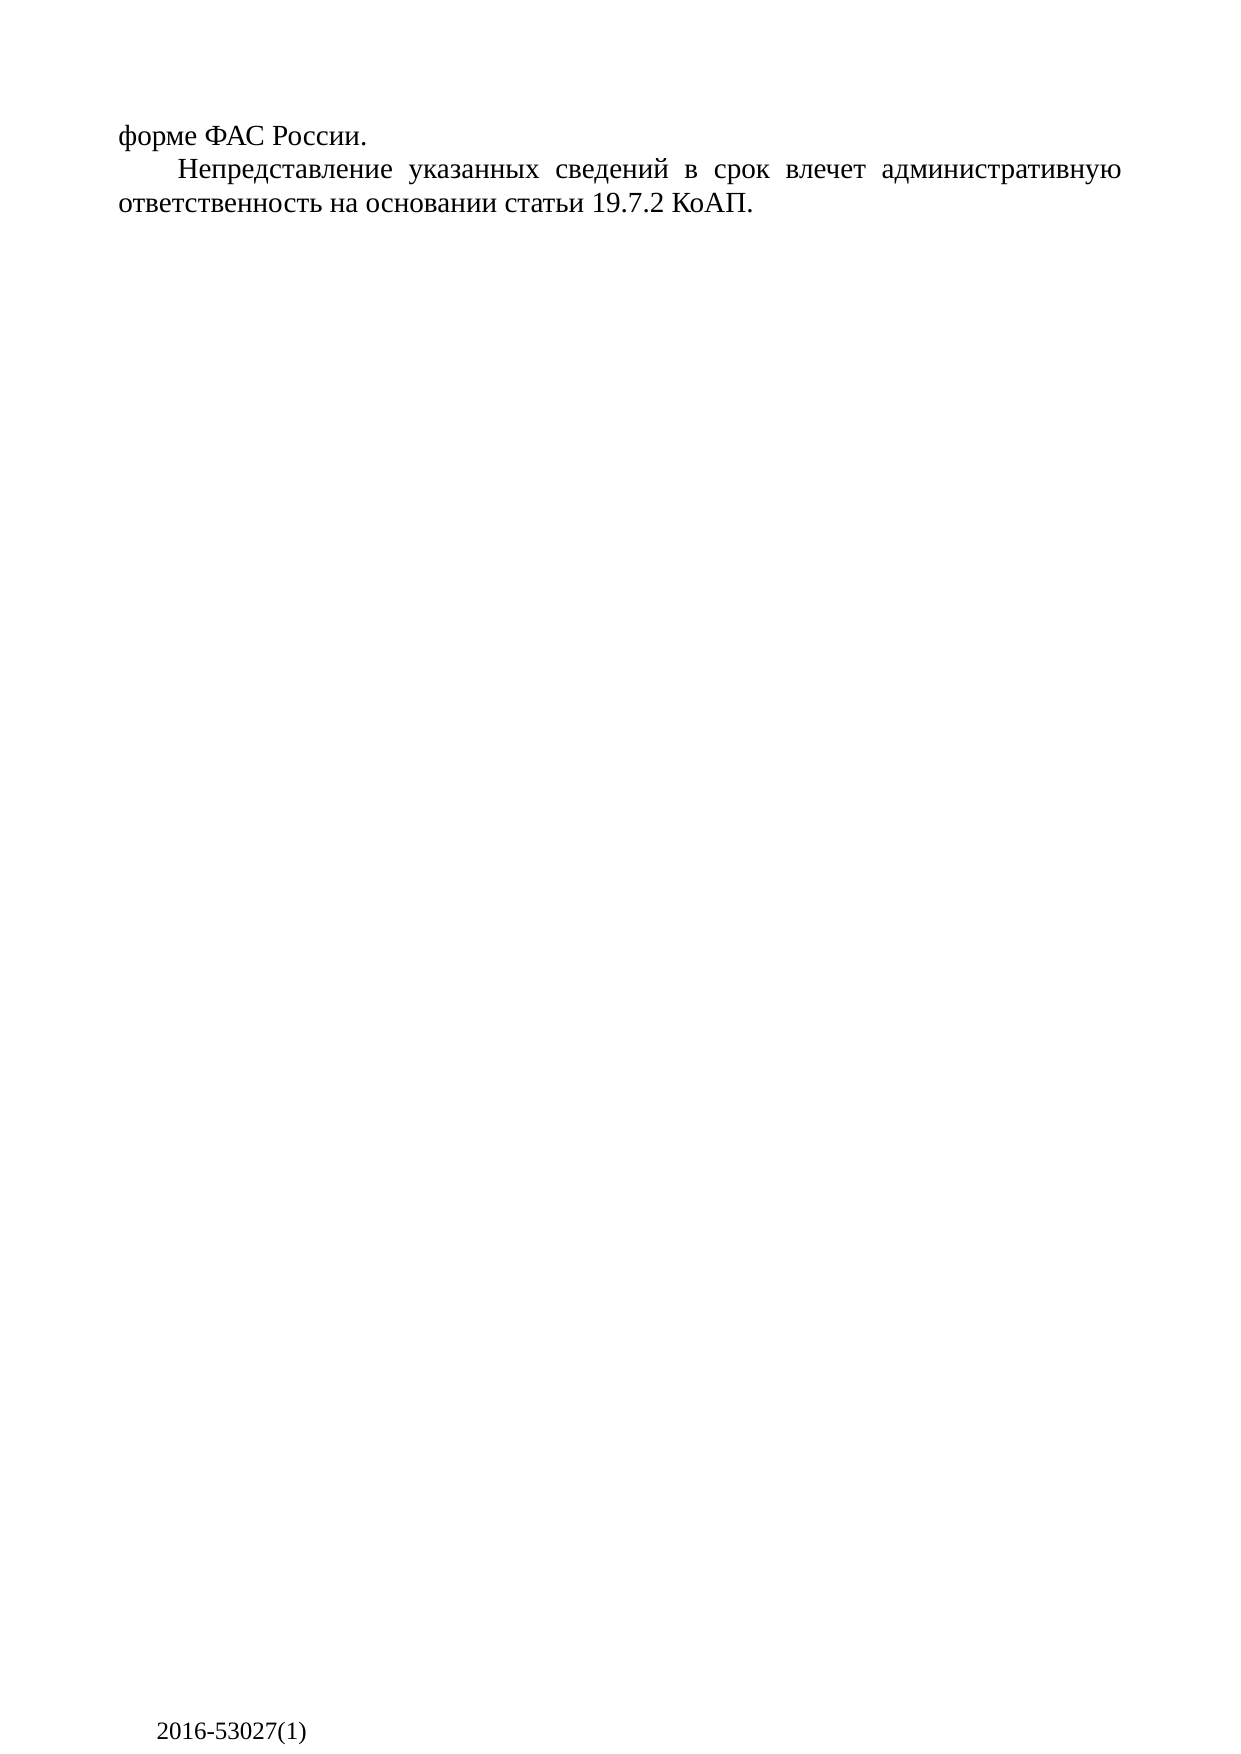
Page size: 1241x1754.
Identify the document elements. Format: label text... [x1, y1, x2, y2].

text форме ФАС России. [118, 118, 1122, 152]
text Непредставление указанных сведений в срок влечет административную ответственность на основании статьи 19.7.2 КоАП. [118, 152, 1122, 219]
